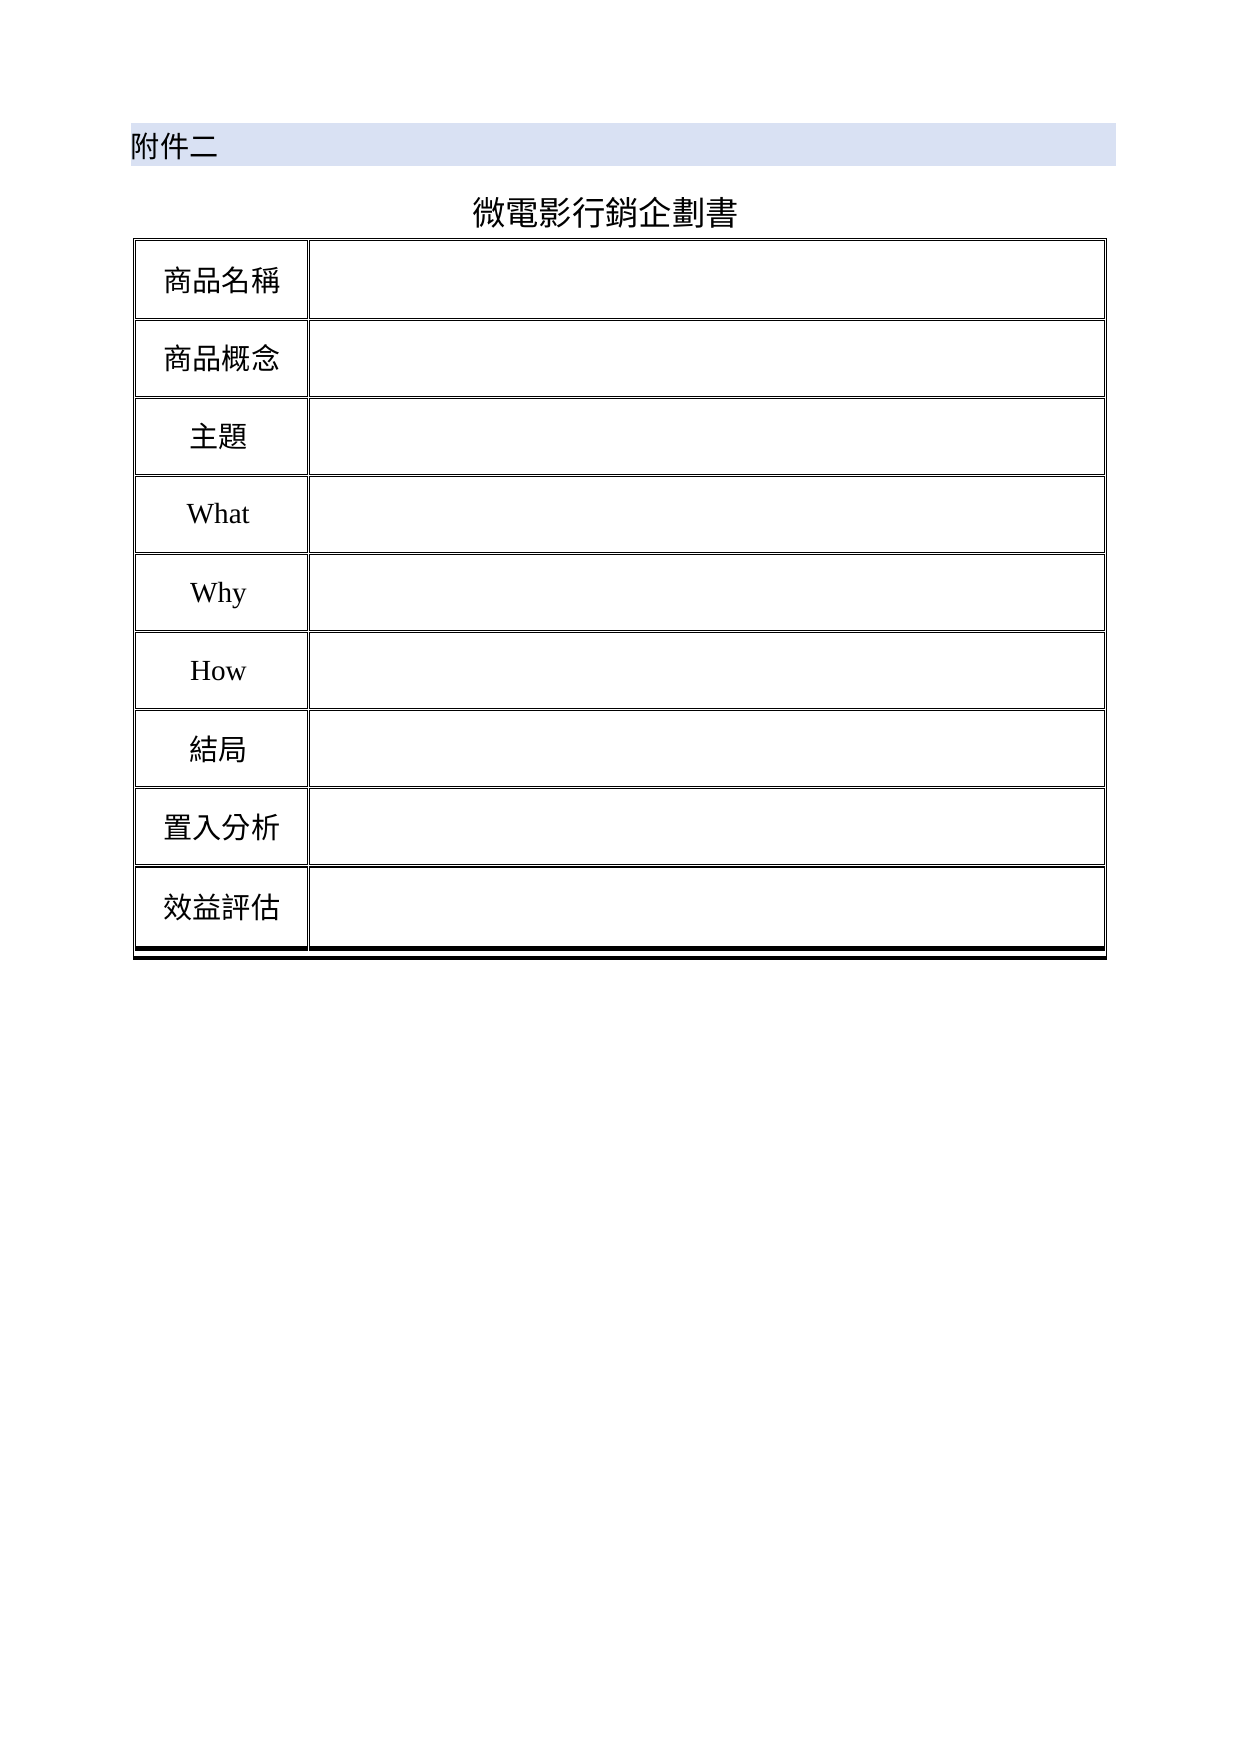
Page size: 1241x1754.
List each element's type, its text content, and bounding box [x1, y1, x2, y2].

table_cell [310, 633, 1104, 708]
table_cell [310, 868, 1104, 946]
table_cell How [136, 633, 307, 708]
table_cell 結局 [136, 711, 307, 786]
table_header [310, 241, 1104, 317]
table_cell Why [136, 555, 307, 630]
table_header 商品名稱 [136, 241, 307, 317]
table_cell 效益評估 [136, 868, 307, 946]
table_cell [310, 555, 1104, 630]
table_cell 置入分析 [136, 789, 307, 864]
table_cell [310, 711, 1104, 786]
table_cell [310, 789, 1104, 864]
table_cell What [136, 477, 307, 552]
table_cell [310, 399, 1104, 474]
subtitle 附件二 [131, 123, 1116, 166]
table_cell [310, 321, 1104, 396]
table_cell 商品概念 [136, 321, 307, 396]
text 微電影行銷企劃書 [130, 187, 755, 235]
table_cell 主題 [136, 399, 307, 474]
table_cell [310, 477, 1104, 552]
